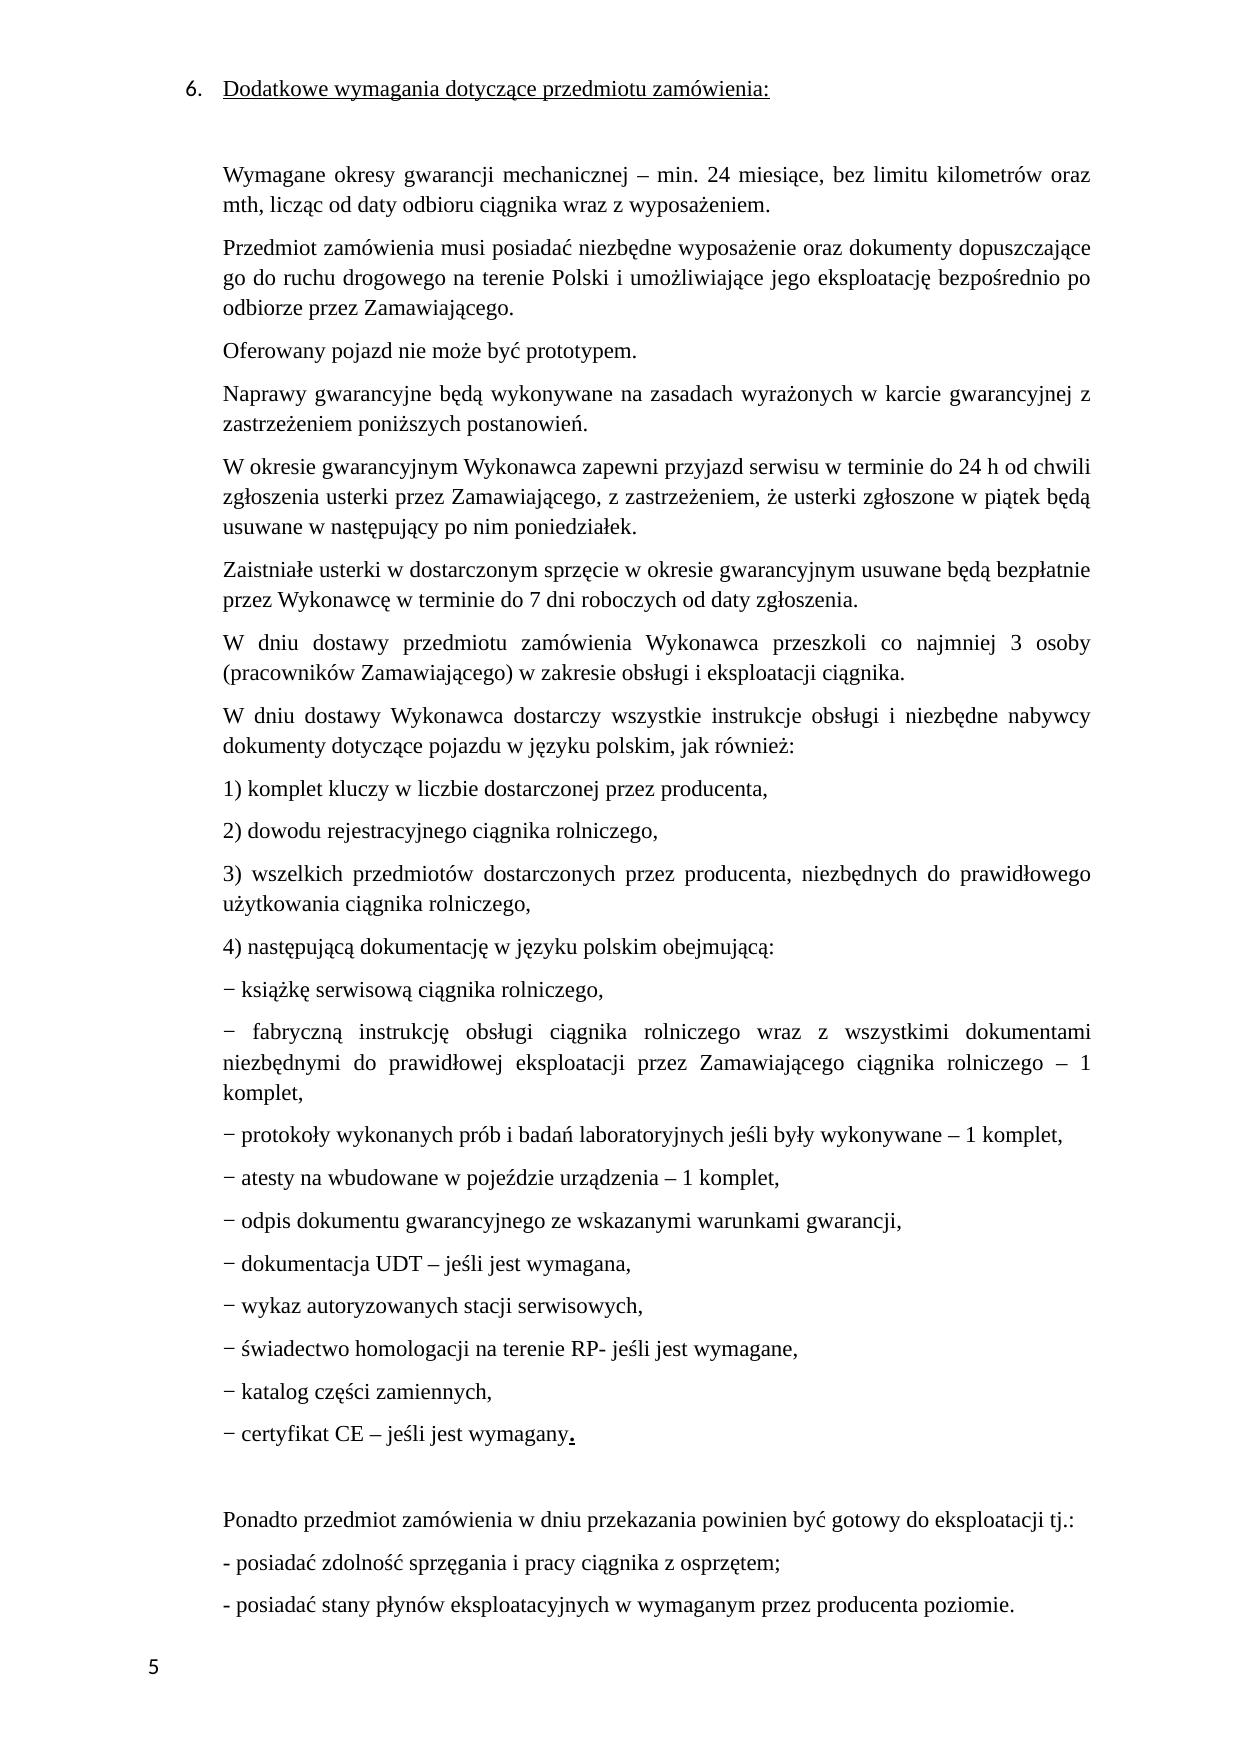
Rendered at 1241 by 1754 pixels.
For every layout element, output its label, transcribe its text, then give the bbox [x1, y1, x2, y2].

list Wymagane okresy gwarancji mechanicznej – min. 24 miesiące, bez limitu kilometrów oraz mth, licząc od daty odbioru ciągnika wraz z wyposażeniem. [223, 161, 1092, 218]
list − świadectwo homologacji na terenie RP- jeśli jest wymagane, [223, 1335, 1092, 1361]
list - posiadać stany płynów eksploatacyjnych w wymaganym przez producenta poziomie. [223, 1591, 1092, 1618]
list Oferowany pojazd nie może być prototypem. [223, 337, 1092, 363]
list - posiadać zdolność sprzęgania i pracy ciągnika z osprzętem; [223, 1549, 1092, 1575]
list Ponadto przedmiot zamówienia w dniu przekazania powinien być gotowy do eksploatacji tj.: [223, 1506, 1092, 1532]
list Naprawy gwarancyjne będą wykonywane na zasadach wyrażonych w karcie gwarancyjnej z zastrzeżeniem poniższych postanowień. [223, 380, 1092, 436]
list 2) dowodu rejestracyjnego ciągnika rolniczego, [223, 817, 1092, 844]
list − atesty na wbudowane w pojeździe urządzenia – 1 komplet, [223, 1164, 1092, 1191]
list W okresie gwarancyjnym Wykonawca zapewni przyjazd serwisu w terminie do 24 h od chwili zgłoszenia usterki przez Zamawiającego, z zastrzeżeniem, że usterki zgłoszone w piątek będą usuwane w następujący po nim poniedziałek. [223, 453, 1092, 539]
list − fabryczną instrukcję obsługi ciągnika rolniczego wraz z wszystkimi dokumentami niezbędnymi do prawidłowej eksploatacji przez Zamawiającego ciągnika rolniczego – 1 komplet, [223, 1018, 1092, 1105]
list W dniu dostawy Wykonawca dostarczy wszystkie instrukcje obsługi i niezbędne nabywcy dokumenty dotyczące pojazdu w języku polskim, jak również: [223, 702, 1092, 758]
list Zaistniałe usterki w dostarczonym sprzęcie w okresie gwarancyjnym usuwane będą bezpłatnie przez Wykonawcę w terminie do 7 dni roboczych od daty zgłoszenia. [223, 556, 1092, 612]
list 4) następującą dokumentację w języku polskim obejmującą: [223, 933, 1092, 959]
list Dodatkowe wymagania dotyczące przedmiotu zamówienia: [185, 74, 1092, 102]
list − odpis dokumentu gwarancyjnego ze wskazanymi warunkami gwarancji, [223, 1207, 1092, 1233]
list Przedmiot zamówienia musi posiadać niezbędne wyposażenie oraz dokumenty dopuszczające go do ruchu drogowego na terenie Polski i umożliwiające jego eksploatację bezpośrednio po odbiorze przez Zamawiającego. [223, 234, 1092, 321]
list − protokoły wykonanych prób i badań laboratoryjnych jeśli były wykonywane – 1 komplet, [223, 1122, 1092, 1148]
list 3) wszelkich przedmiotów dostarczonych przez producenta, niezbędnych do prawidłowego użytkowania ciągnika rolniczego, [223, 860, 1092, 917]
list W dniu dostawy przedmiotu zamówienia Wykonawca przeszkoli co najmniej 3 osoby (pracowników Zamawiającego) w zakresie obsługi i eksploatacji ciągnika. [223, 629, 1092, 685]
list − katalog części zamiennych, [223, 1378, 1092, 1404]
list − wykaz autoryzowanych stacji serwisowych, [223, 1292, 1092, 1319]
list − certyfikat CE – jeśli jest wymagany. [223, 1421, 1092, 1447]
list − dokumentacja UDT – jeśli jest wymagana, [223, 1250, 1092, 1276]
list 1) komplet kluczy w liczbie dostarczonej przez producenta, [223, 775, 1092, 801]
list − książkę serwisową ciągnika rolniczego, [223, 976, 1092, 1002]
